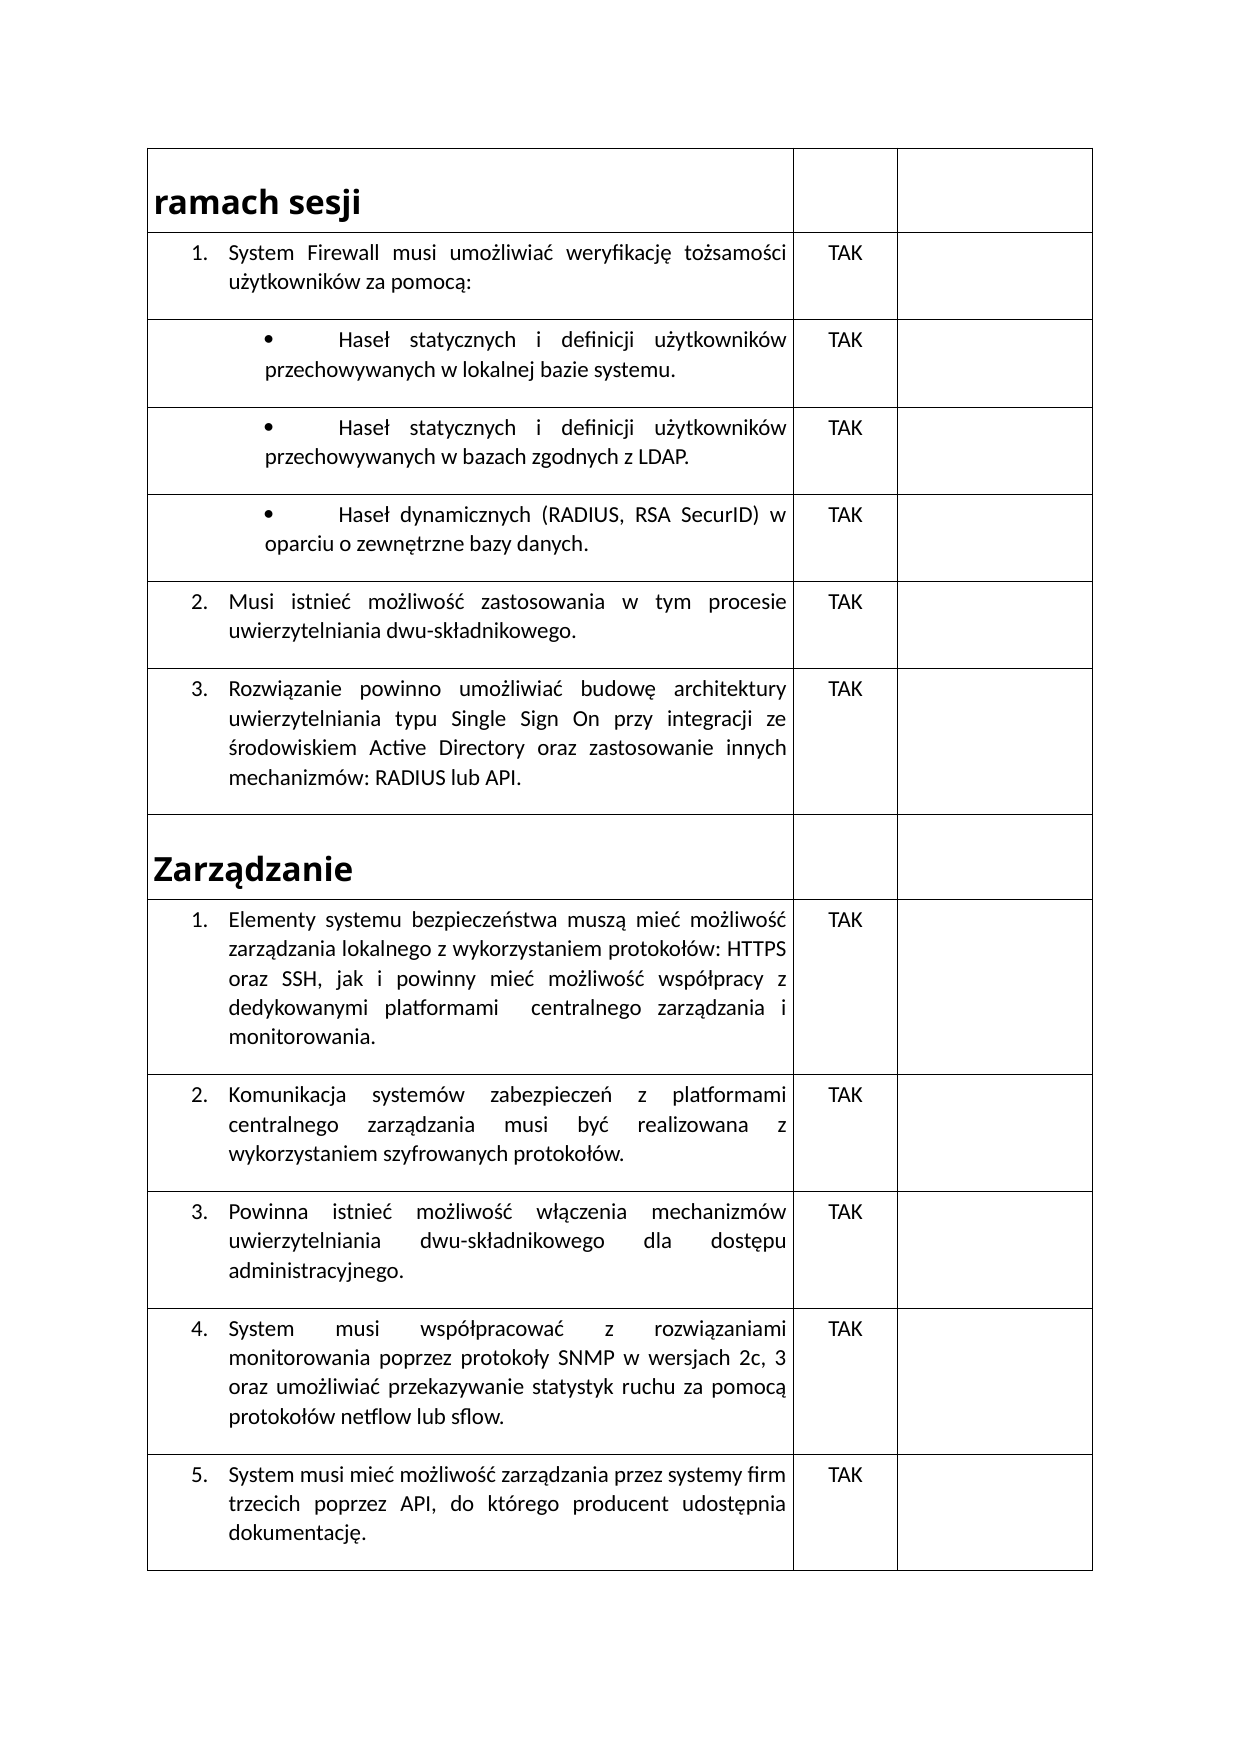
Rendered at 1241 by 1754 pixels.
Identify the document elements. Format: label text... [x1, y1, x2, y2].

table_cell [898, 149, 1092, 232]
table_cell [794, 149, 897, 232]
table_cell TAK [794, 1309, 897, 1453]
table_cell TAK [794, 1075, 897, 1191]
table_cell [898, 233, 1092, 319]
table_cell Haseł dynamicznych (RADIUS, RSA SecurID) w oparciu o zewnętrzne bazy danych. [148, 495, 793, 581]
table_cell Powinna istnieć możliwość włączenia mechanizmów uwierzytelniania dwu-składnikowego dla dostępu administracyjnego. [148, 1192, 793, 1307]
table_cell [898, 582, 1092, 668]
table_cell [898, 495, 1092, 581]
table_cell Elementy systemu bezpieczeństwa muszą mieć możliwość zarządzania lokalnego z wykorzystaniem protokołów: HTTPS oraz SSH, jak i powinny mieć możliwość współpracy z dedykowanymi platformami centralnego zarządzania i monitorowania. [148, 900, 793, 1074]
table_cell System Firewall musi umożliwiać weryfikację tożsamości użytkowników za pomocą: [148, 233, 793, 319]
table_cell System musi mieć możliwość zarządzania przez systemy firm trzecich poprzez API, do którego producent udostępnia dokumentację. [148, 1455, 793, 1570]
table_cell [898, 1075, 1092, 1191]
table_cell [898, 1309, 1092, 1453]
table_cell TAK [794, 900, 897, 1074]
table_cell System musi współpracować z rozwiązaniami monitorowania poprzez protokoły SNMP w wersjach 2c, 3 oraz umożliwiać przekazywanie statystyk ruchu za pomocą protokołów netflow lub sflow. [148, 1309, 793, 1453]
table_cell Haseł statycznych i definicji użytkowników przechowywanych w lokalnej bazie systemu. [148, 320, 793, 406]
table_cell [898, 1192, 1092, 1307]
table_cell TAK [794, 669, 897, 814]
table_cell TAK [794, 582, 897, 668]
table_cell Zarządzanie [148, 815, 793, 899]
table_cell [898, 815, 1092, 899]
table_cell Haseł statycznych i definicji użytkowników przechowywanych w bazach zgodnych z LDAP. [148, 408, 793, 494]
table_cell TAK [794, 1192, 897, 1307]
table_cell [794, 815, 897, 899]
table_cell [898, 669, 1092, 814]
table_cell TAK [794, 1455, 897, 1570]
table_cell [898, 320, 1092, 406]
table_cell Musi istnieć możliwość zastosowania w tym procesie uwierzytelniania dwu-składnikowego. [148, 582, 793, 668]
table_cell [898, 408, 1092, 494]
table_cell TAK [794, 495, 897, 581]
table_cell ramach sesji [148, 149, 793, 232]
table_cell TAK [794, 320, 897, 406]
table_cell TAK [794, 408, 897, 494]
table_cell Rozwiązanie powinno umożliwiać budowę architektury uwierzytelniania typu Single Sign On przy integracji ze środowiskiem Active Directory oraz zastosowanie innych mechanizmów: RADIUS lub API. [148, 669, 793, 814]
table_cell [898, 1455, 1092, 1570]
table_cell [898, 900, 1092, 1074]
table_cell TAK [794, 233, 897, 319]
table_cell Komunikacja systemów zabezpieczeń z platformami centralnego zarządzania musi być realizowana z wykorzystaniem szyfrowanych protokołów. [148, 1075, 793, 1191]
